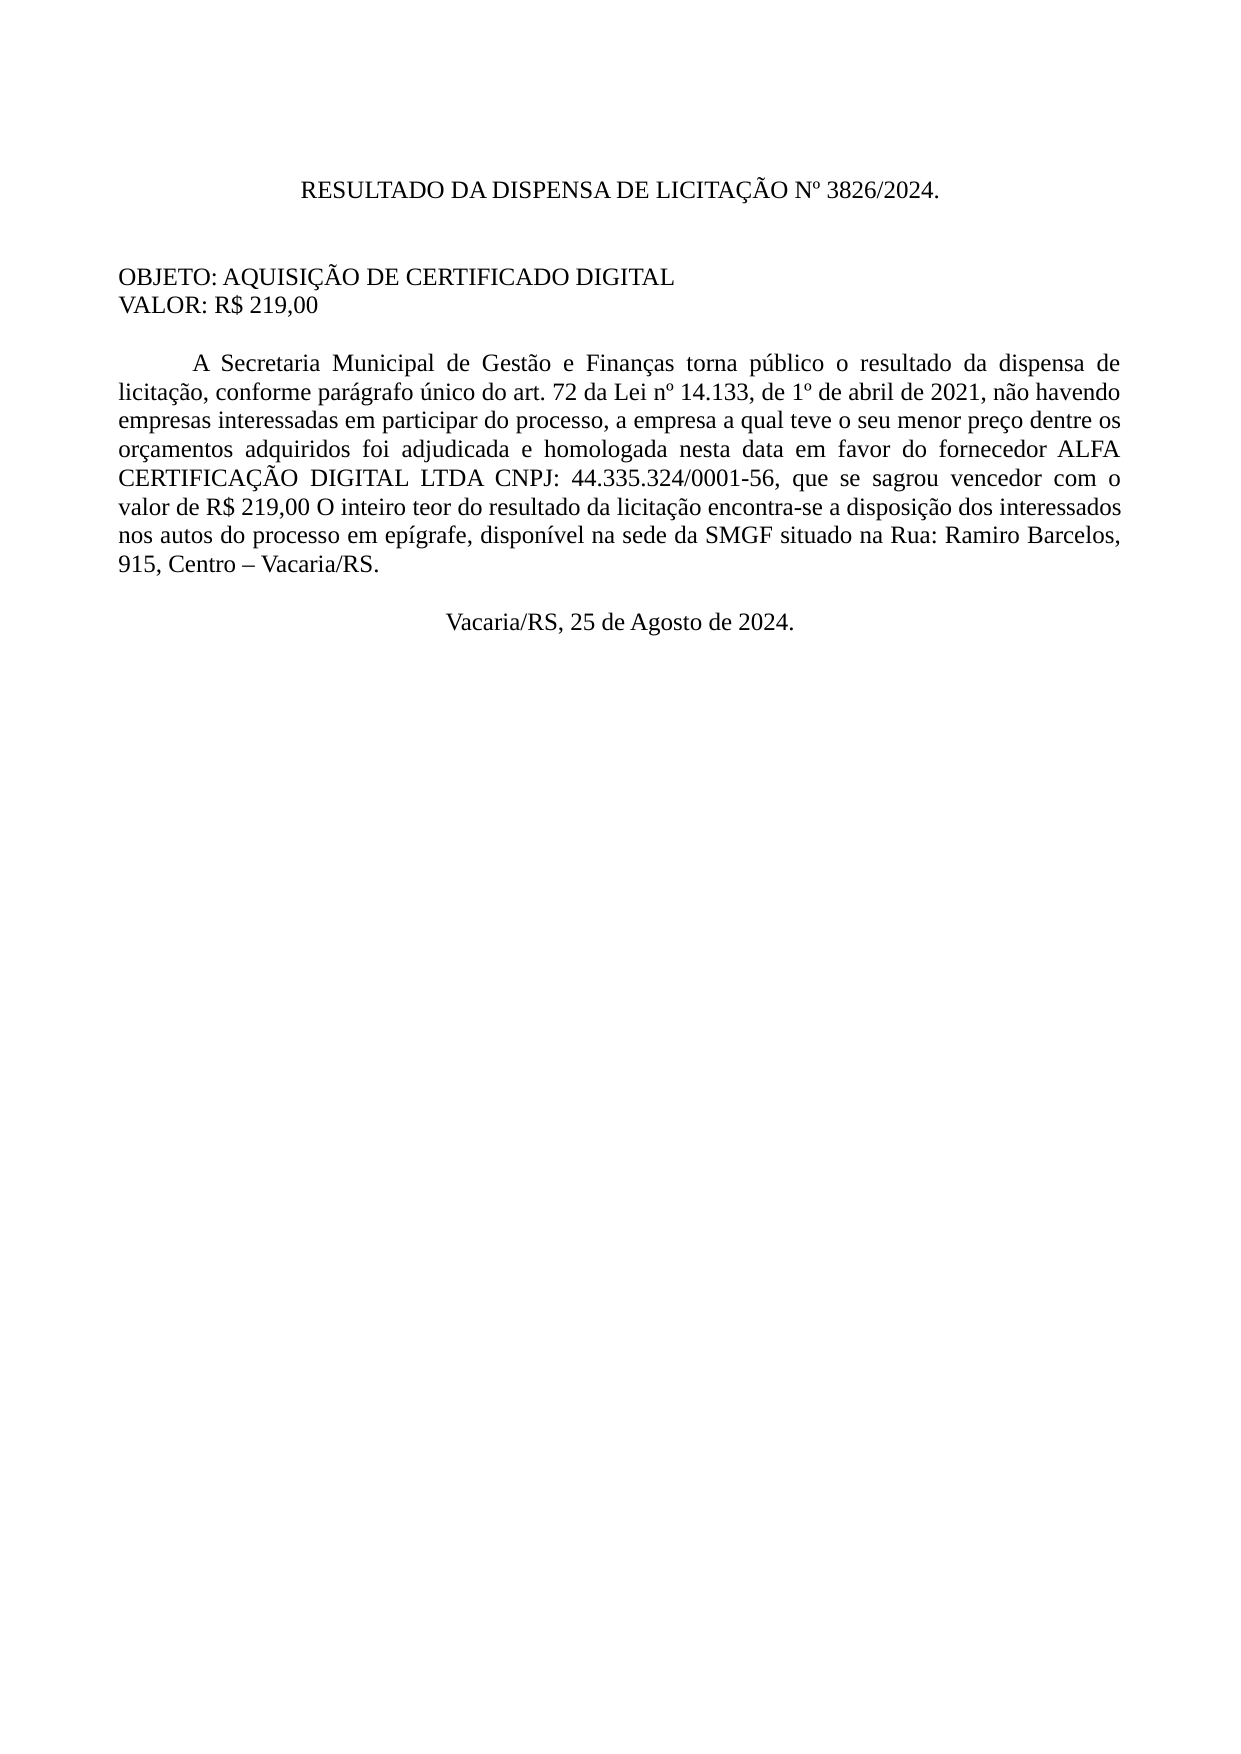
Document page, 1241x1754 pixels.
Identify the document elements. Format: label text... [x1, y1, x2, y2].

text Vacaria/RS, 25 de Agosto de 2024. [118, 607, 1122, 636]
text OBJETO: AQUISIÇÃO DE CERTIFICADO DIGITAL [118, 262, 1122, 291]
text VALOR: R$ 219,00 [118, 291, 1122, 319]
text A Secretaria Municipal de Gestão e Finanças torna público o resultado da dispensa de licitação, conforme parágrafo único do art. 72 da Lei nº 14.133, de 1º de abril de 2021, não havendo empresas interessadas em participar do processo, a empresa a qual teve o seu menor preço dentre os orçamentos adquiridos foi adjudicada e homologada nesta data em favor do fornecedor ALFA CERTIFICAÇÃO DIGITAL LTDA CNPJ: 44.335.324/0001-56, que se sagrou vencedor com o valor de R$ 219,00 O inteiro teor do resultado da licitação encontra-se a disposição dos interessados nos autos do processo em epígrafe, disponível na sede da SMGF situado na Rua: Ramiro Barcelos, 915, Centro – Vacaria/RS. [118, 348, 1122, 578]
text RESULTADO DA DISPENSA DE LICITAÇÃO Nº 3826/2024. [118, 176, 1122, 204]
